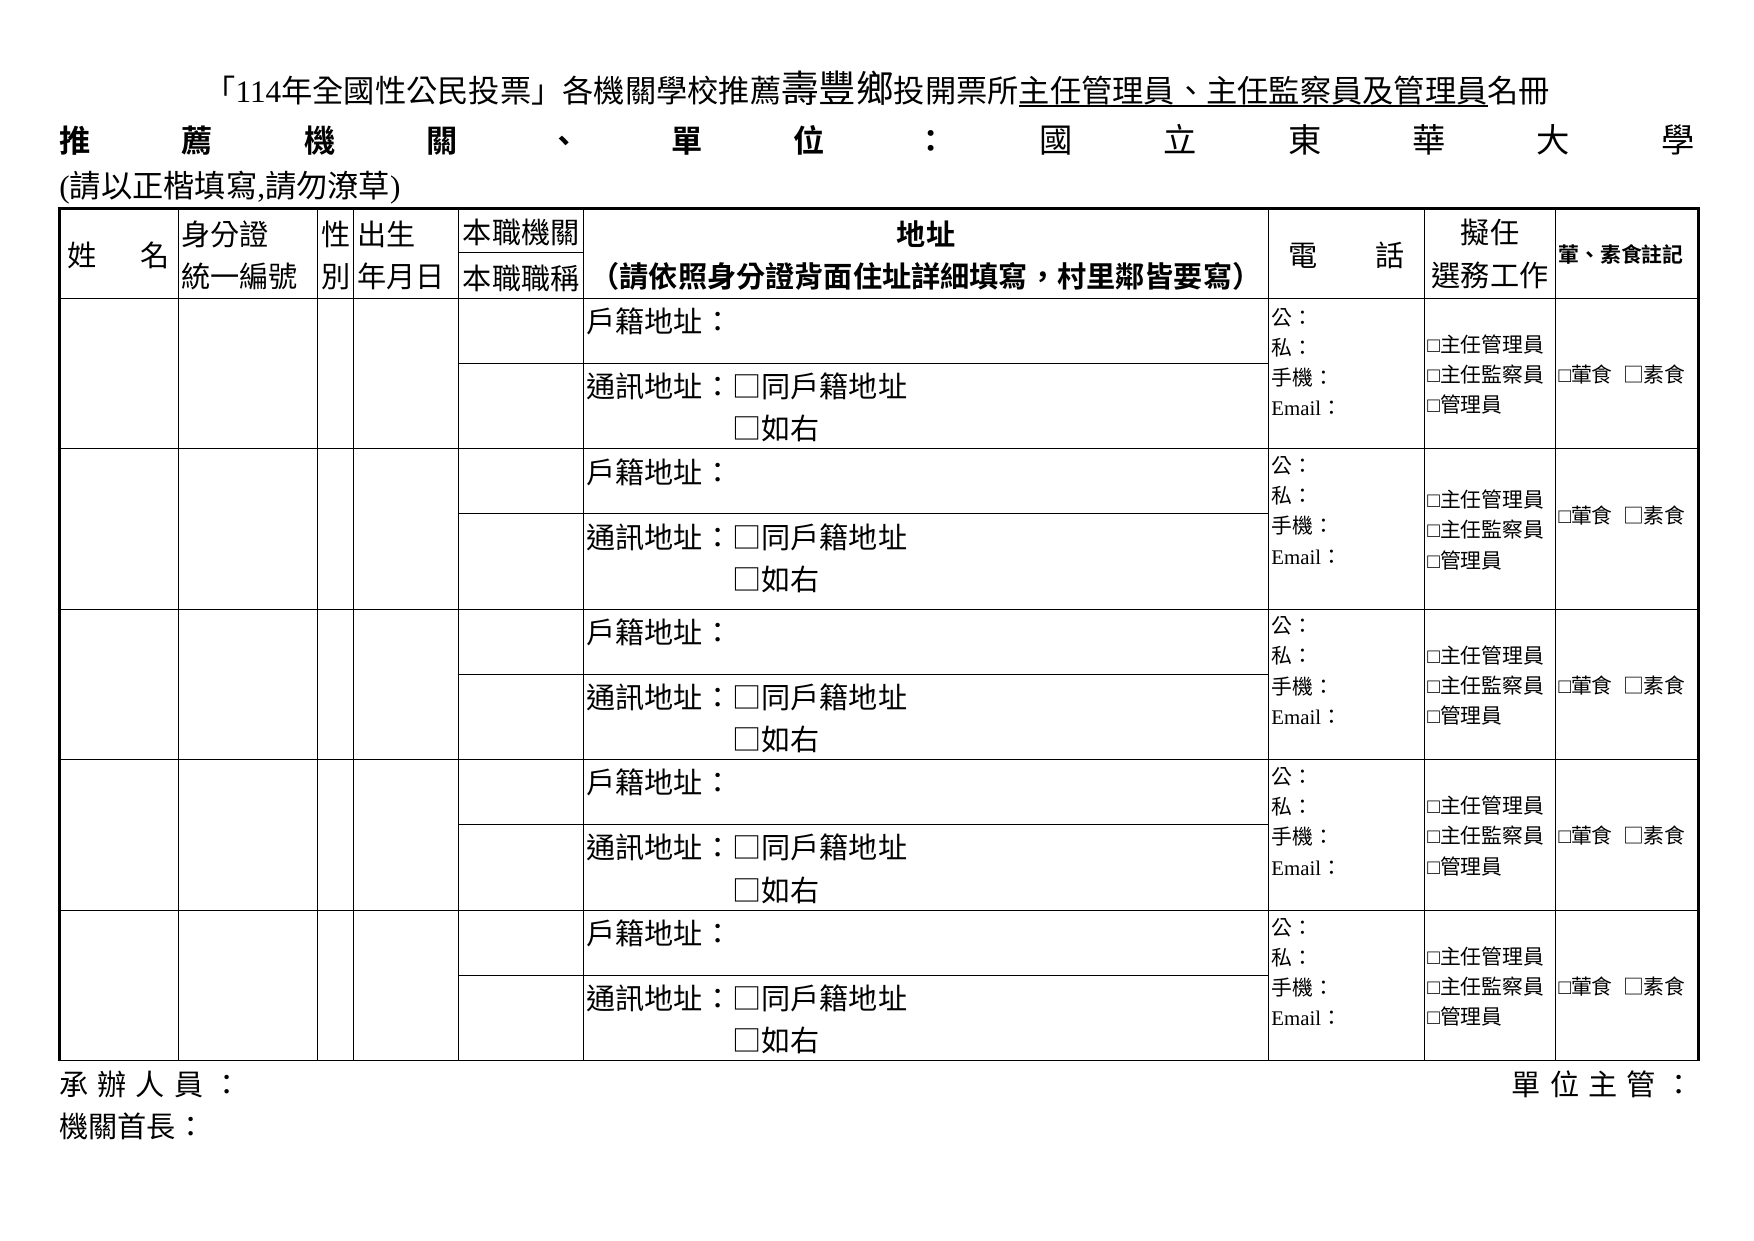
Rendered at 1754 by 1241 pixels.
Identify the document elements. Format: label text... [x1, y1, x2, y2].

table_cell □主任管理員 □主任監察員 □管理員 [1425, 610, 1555, 759]
table_header 地址 （請依照身分證背面住址詳細填寫，村里鄰皆要寫） [584, 210, 1268, 298]
table_cell [179, 610, 317, 759]
table_cell [61, 299, 178, 448]
table_cell 本職職稱 [459, 253, 583, 298]
table_cell [459, 976, 583, 1060]
table_cell [459, 675, 583, 759]
table_cell [459, 610, 583, 673]
table_cell 戶籍地址： [584, 911, 1268, 975]
table_cell 公： 私： 手機： Email： [1269, 610, 1424, 759]
table_cell [354, 760, 458, 910]
table_cell □主任管理員 □主任監察員 □管理員 [1425, 760, 1555, 910]
table_cell [354, 449, 458, 608]
table_cell □葷食 □素食 [1556, 299, 1697, 448]
table_cell 公： 私： 手機： Email： [1269, 449, 1424, 608]
table_cell [61, 610, 178, 759]
text 推薦機關、單位：國立東華大學 (請以正楷填寫,請勿潦草) [59, 113, 1695, 207]
table_cell [459, 760, 583, 824]
table_cell 通訊地址：□同戶籍地址 □如右 [584, 976, 1268, 1060]
table_cell 戶籍地址： [584, 299, 1268, 363]
table_cell [354, 610, 458, 759]
table_cell [459, 911, 583, 975]
table_cell □葷食 □素食 [1556, 610, 1697, 759]
table_cell □葷食 □素食 [1556, 911, 1697, 1060]
table_cell [318, 760, 353, 910]
table_cell □主任管理員 □主任監察員 □管理員 [1425, 911, 1555, 1060]
table_cell 公： 私： 手機： Email： [1269, 911, 1424, 1060]
table_header 性 別 [318, 210, 353, 298]
table_cell 通訊地址：□同戶籍地址 □如右 [584, 825, 1268, 910]
table_header 本職機關 [459, 210, 583, 252]
table_cell 通訊地址：□同戶籍地址 □如右 [584, 364, 1268, 448]
table_cell [318, 610, 353, 759]
table_cell □主任管理員 □主任監察員 □管理員 [1425, 299, 1555, 448]
table_header 身分證 統一編號 [179, 210, 317, 298]
text 承辦人員： 單位主管： 機關首長： [59, 1061, 1695, 1146]
text 「114年全國性公民投票」各機關學校推薦壽豐鄉投開票所主任管理員、主任監察員及管理員名冊 [59, 59, 1695, 113]
table_cell [179, 911, 317, 1060]
table_header 出生 年月日 [354, 210, 458, 298]
table_cell [459, 299, 583, 363]
table_header 葷、素食註記 [1556, 210, 1697, 298]
table_cell [179, 449, 317, 608]
table_header 姓 名 [61, 210, 178, 298]
table_cell 通訊地址：□同戶籍地址 □如右 [584, 514, 1268, 608]
table_cell [459, 449, 583, 513]
table_cell [459, 825, 583, 910]
table_cell [459, 364, 583, 448]
table_header 電 話 [1269, 210, 1424, 298]
table_cell [354, 911, 458, 1060]
table_cell [61, 911, 178, 1060]
table_cell 通訊地址：□同戶籍地址 □如右 [584, 675, 1268, 759]
table_cell □主任管理員 □主任監察員 □管理員 [1425, 449, 1555, 608]
table_cell [61, 760, 178, 910]
table_header 擬任 選務工作 [1425, 210, 1555, 298]
table_cell 公： 私： 手機： Email： [1269, 760, 1424, 910]
table_cell 戶籍地址： [584, 610, 1268, 673]
table_cell □葷食 □素食 [1556, 449, 1697, 608]
table_cell [179, 760, 317, 910]
table_cell 戶籍地址： [584, 449, 1268, 513]
table_cell [61, 449, 178, 608]
table_cell □葷食 □素食 [1556, 760, 1697, 910]
table_cell [459, 514, 583, 608]
table_cell 公： 私： 手機： Email： [1269, 299, 1424, 448]
table_cell [354, 299, 458, 448]
table_cell 戶籍地址： [584, 760, 1268, 824]
table_cell [318, 299, 353, 448]
table_cell [179, 299, 317, 448]
table_cell [318, 911, 353, 1060]
table_cell [318, 449, 353, 608]
